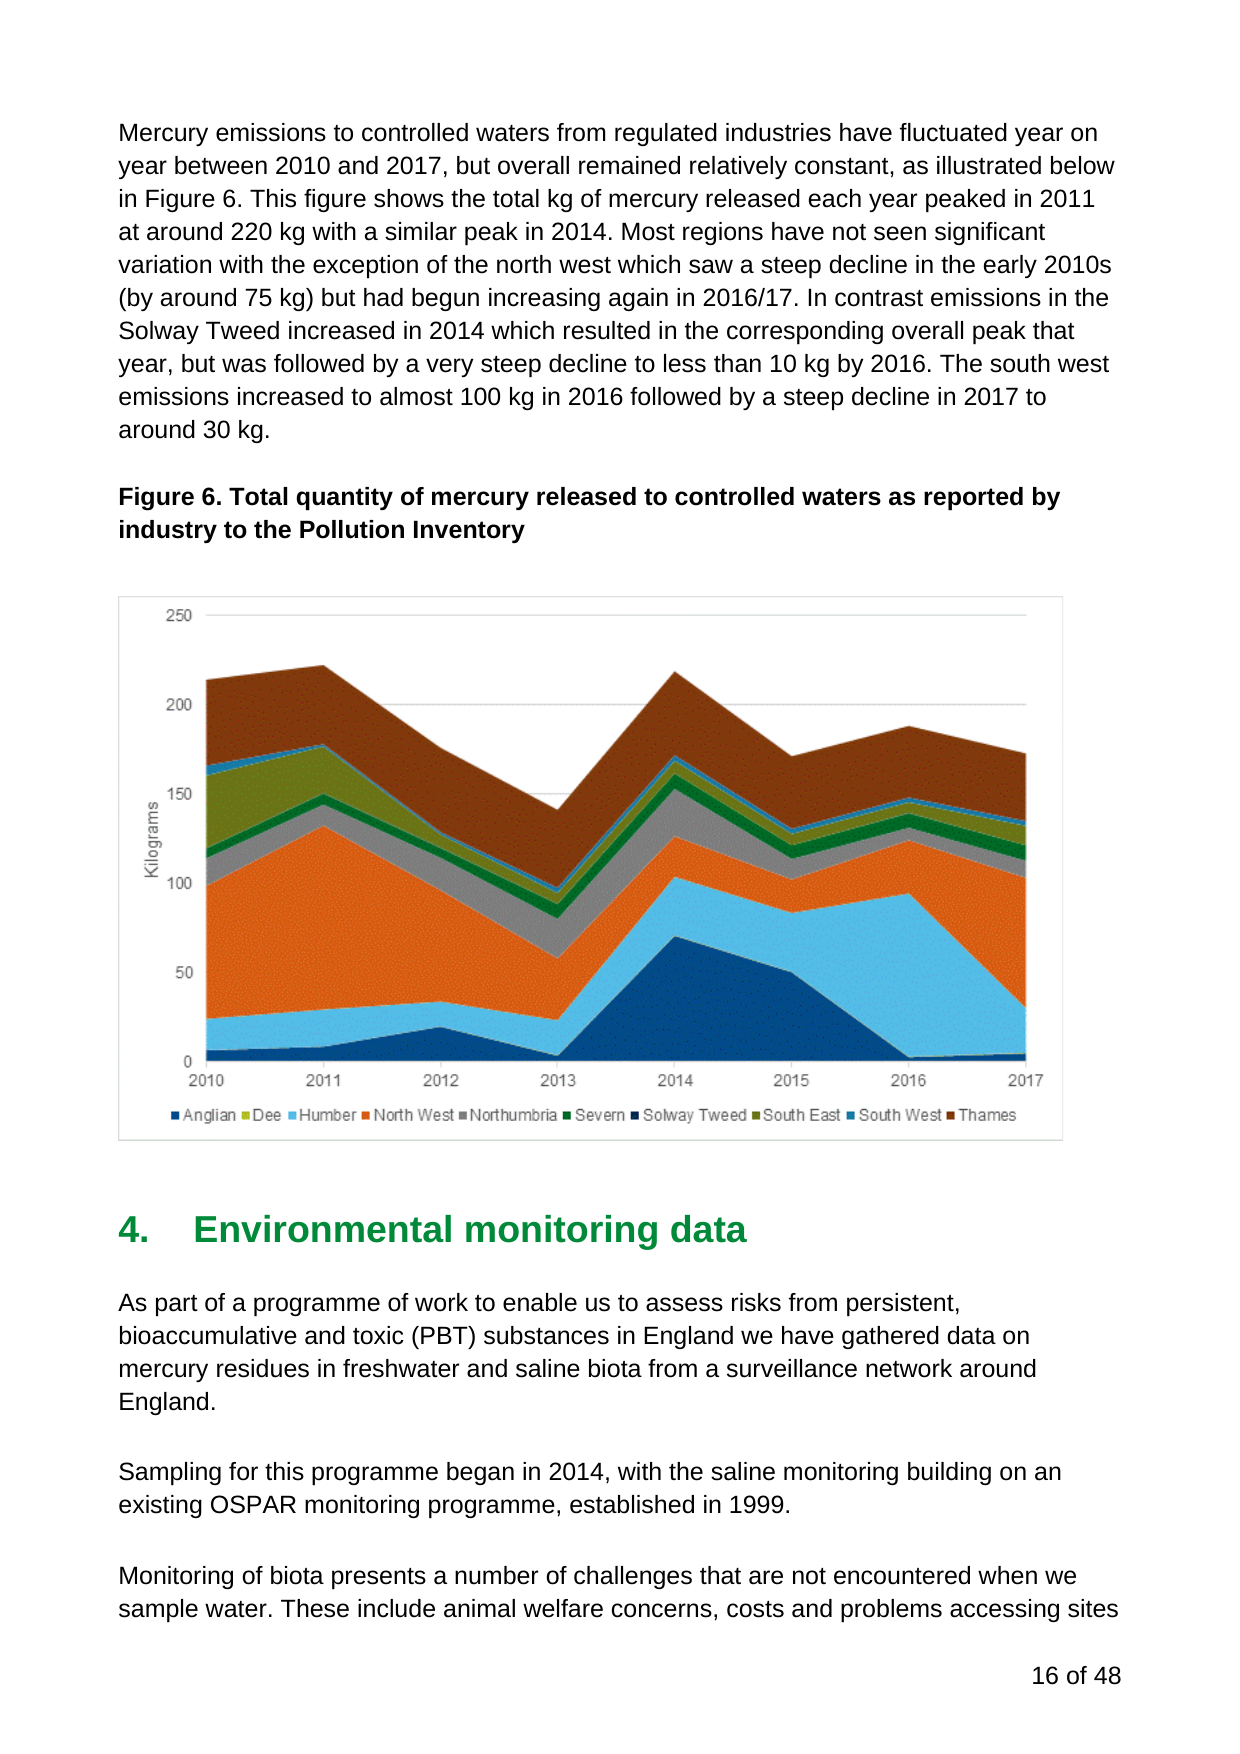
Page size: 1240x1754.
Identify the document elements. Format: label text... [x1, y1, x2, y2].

subtitle 4. Environmental monitoring data [118, 1207, 1121, 1250]
text Mercury emissions to controlled waters from regulated industries have fluctuated year on year between 2010 and 2017, but overall remained relatively constant, as illustrated below in Figure 6. This figure shows the total kg of mercury released each year peaked in 2011 at around 220 kg with a similar peak in 2014. Most regions have not seen significant variation with the exception of the north west which saw a steep decline in the early 2010s (by around 75 kg) but had begun increasing again in 2016/17. In contrast emissions in the Solway Tweed increased in 2014 which resulted in the corresponding overall peak that year, but was followed by a very steep decline to less than 10 kg by 2016. The south west emissions increased to almost 100 kg in 2016 followed by a steep decline in 2017 to around 30 kg. [118, 118, 1121, 444]
text As part of a programme of work to enable us to assess risks from persistent, bioaccumulative and toxic (PBT) substances in England we have gathered data on mercury residues in freshwater and saline biota from a surveillance network around England. [118, 1288, 1121, 1416]
text Sampling for this programme began in 2014, with the saline monitoring building on an existing OSPAR monitoring programme, established in 1999. [118, 1457, 1121, 1519]
subtitle Figure 6. Total quantity of mercury released to controlled waters as reported by industry to the Pollution Inventory [118, 482, 1121, 543]
text Monitoring of biota presents a number of challenges that are not encountered when we sample water. These include animal welfare concerns, costs and problems accessing sites [118, 1561, 1121, 1623]
